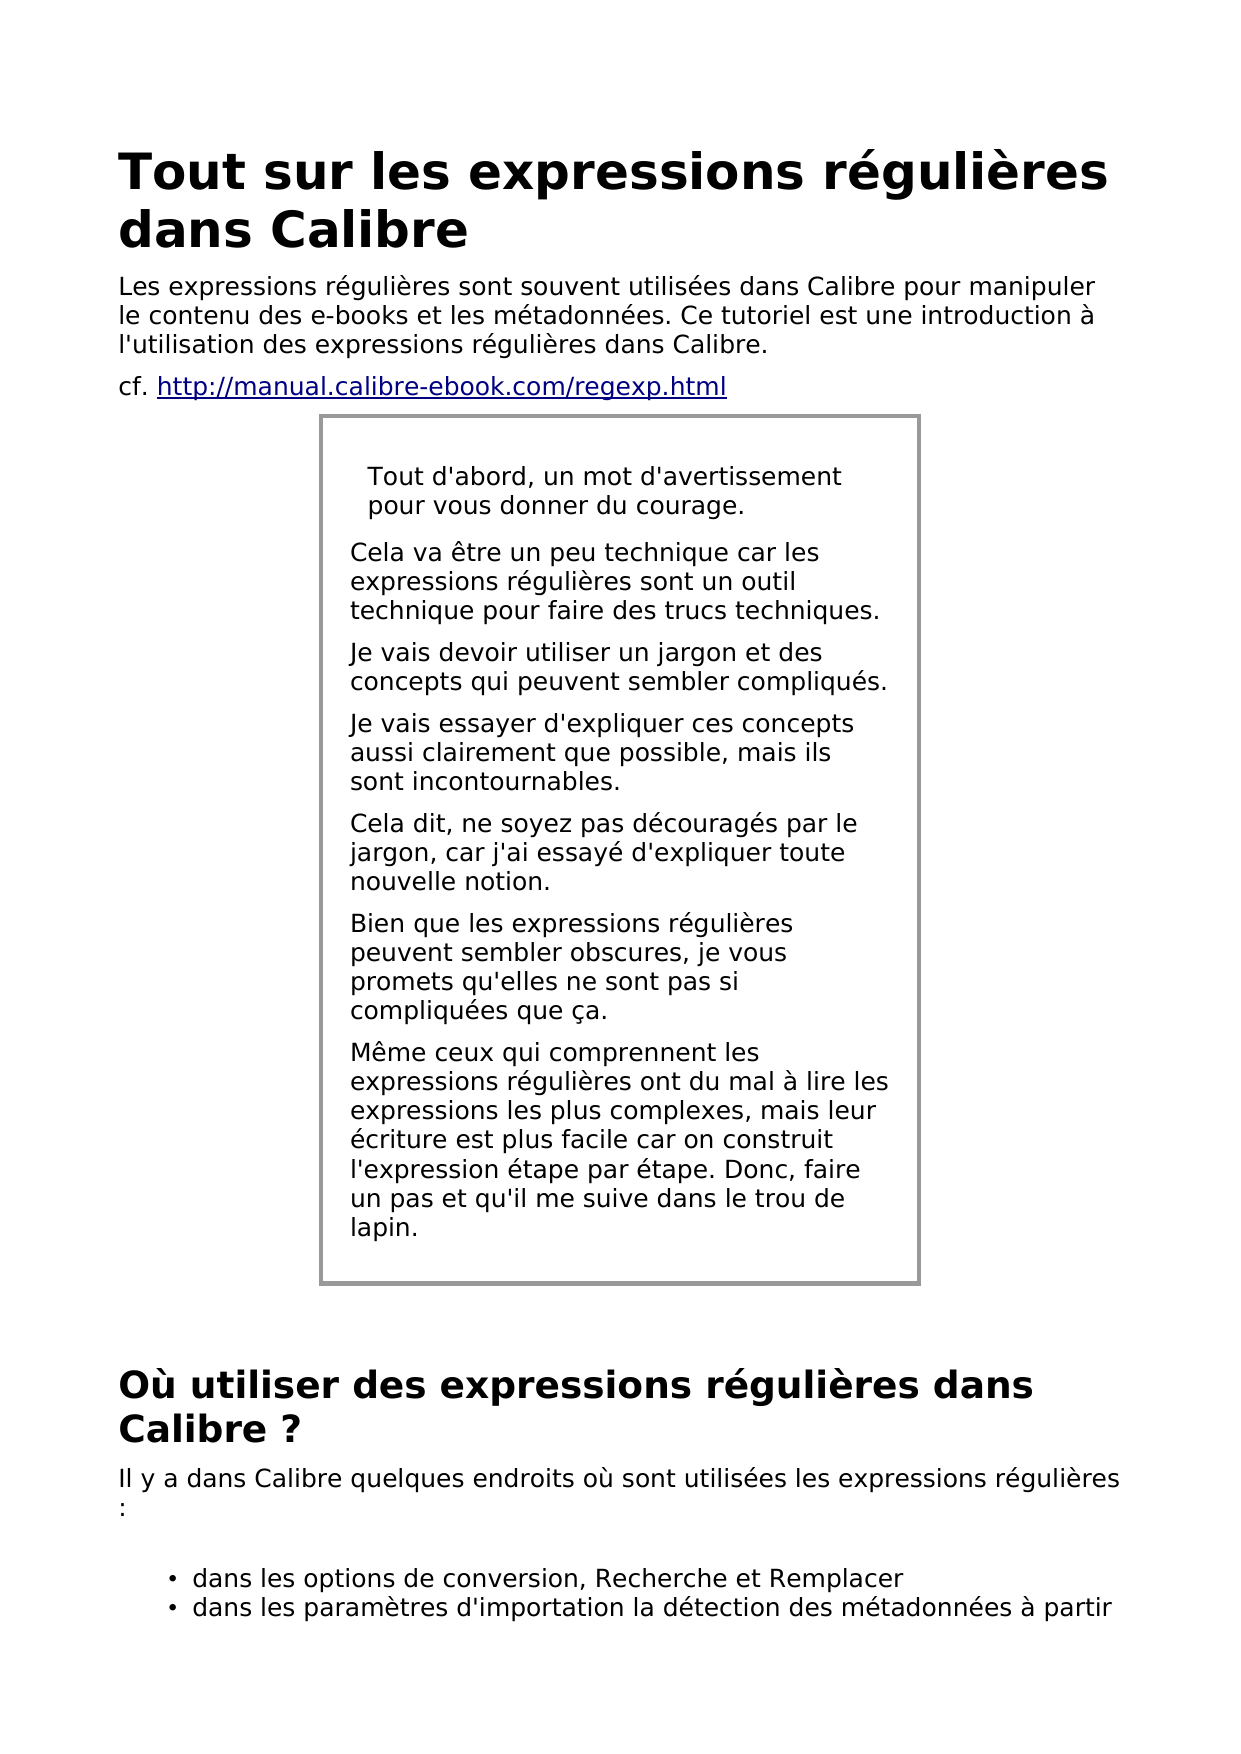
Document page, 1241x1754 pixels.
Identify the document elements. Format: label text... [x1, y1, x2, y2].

subtitle Où utiliser des expressions régulières dans Calibre ? [118, 1364, 1122, 1451]
list dans les options de conversion, Recherche et Remplacer [177, 1564, 1122, 1593]
subtitle Tout sur les expressions régulières dans Calibre [118, 143, 1122, 259]
text Les expressions régulières sont souvent utilisées dans Calibre pour manipuler le contenu des e-books et les métadonnées. Ce tutoriel est une introduction à l'utilisation des expressions régulières dans Calibre. [118, 272, 1122, 359]
table_header Tout d'abord, un mot d'avertissement pour vous donner du courage. Cela va être un peu technique car les expressions régulières sont un outil technique pour faire des trucs techniques. Je vais devoir utiliser un jargon et des concepts qui peuvent sembler compliqués. Je vais essayer d'expliquer ces concepts aussi clairement que possible, mais ils sont incontournables. Cela dit, ne soyez pas découragés par le jargon, car j'ai essayé d'expliquer toute nouvelle notion. Bien que les expressions régulières peuvent sembler obscures, je vous promets qu'elles ne sont pas si compliquées que ça. Même ceux qui comprennent les expressions régulières ont du mal à lire les expressions les plus complexes, mais leur écriture est plus facile car on construit l'expression étape par étape. Donc, faire un pas et qu'il me suive dans le trou de lapin. [332, 427, 908, 1273]
list dans les paramètres d'importation la détection des métadonnées à partir [177, 1593, 1122, 1623]
text cf. http://manual.calibre-ebook.com/regexp.html [118, 372, 1122, 401]
text Il y a dans Calibre quelques endroits où sont utilisées les expressions régulières : [118, 1464, 1122, 1522]
